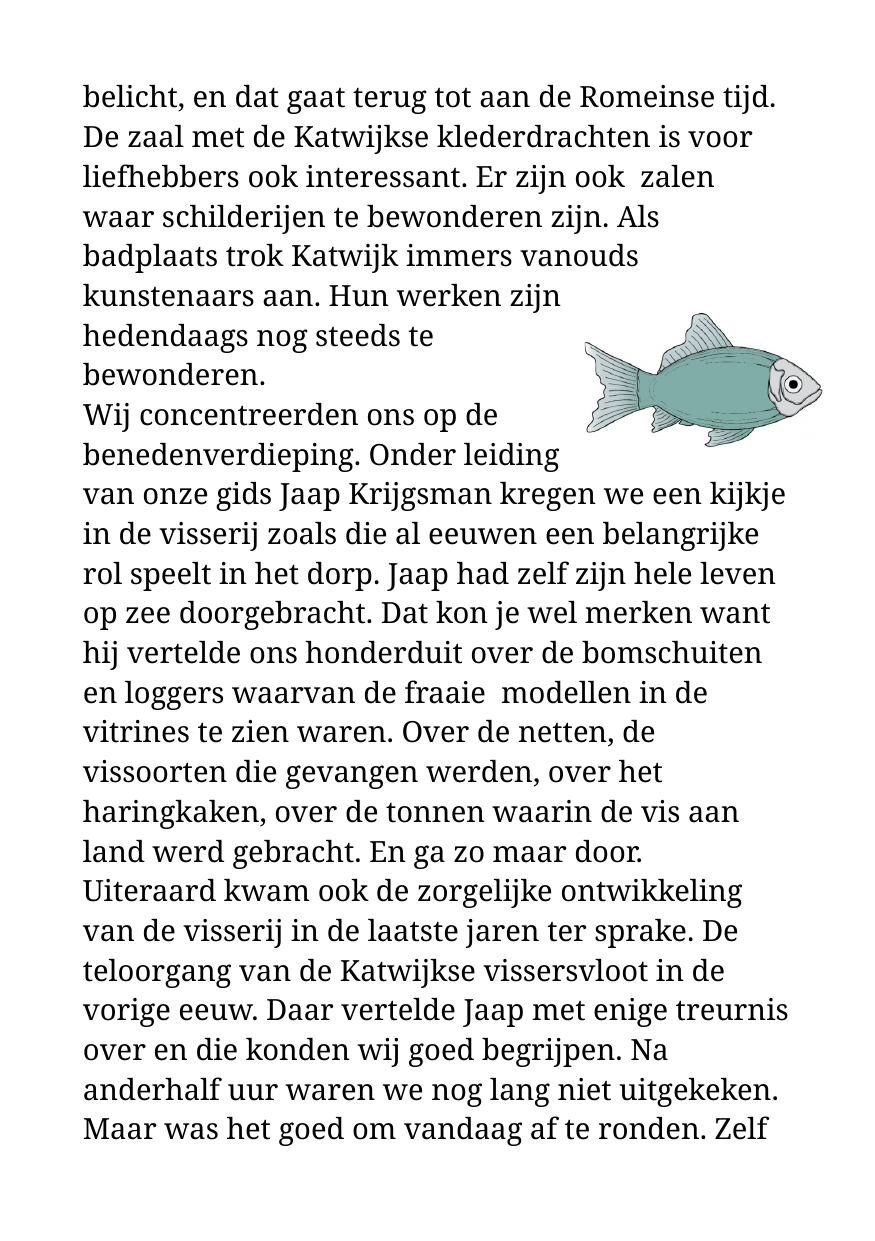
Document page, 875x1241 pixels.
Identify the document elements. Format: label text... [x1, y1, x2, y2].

text Wij concentreerden ons op de benedenverdieping. Onder leiding van onze gids Jaap Krijgsman kregen we een kijkje in de visserij zoals die al eeuwen een belangrijke rol speelt in het dorp. Jaap had zelf zijn hele leven op zee doorgebracht. Dat kon je wel merken want hij vertelde ons honderduit over de bomschuiten en loggers waarvan de fraaie modellen in de vitrines te zien waren. Over de netten, de vissoorten die gevangen werden, over het haringkaken, over de tonnen waarin de vis aan land werd gebracht. En ga zo maar door. Uiteraard kwam ook de zorgelijke ontwikkeling van de visserij in de laatste jaren ter sprake. De teloorgang van de Katwijkse vissersvloot in de vorige eeuw. Daar vertelde Jaap met enige treurnis over en die konden wij goed begrijpen. Na anderhalf uur waren we nog lang niet uitgekeken. Maar was het goed om vandaag af te ronden. Zelf [83, 394, 791, 1148]
picture [584, 313, 823, 447]
text belicht, en dat gaat terug tot aan de Romeinse tijd. De zaal met de Katwijkse klederdrachten is voor liefhebbers ook interessant. Er zijn ook zalen waar schilderijen te bewonderen zijn. Als badplaats trok Katwijk immers vanouds kunstenaars aan. Hun werken zijn hedendaags nog steeds te bewonderen. [83, 77, 791, 394]
